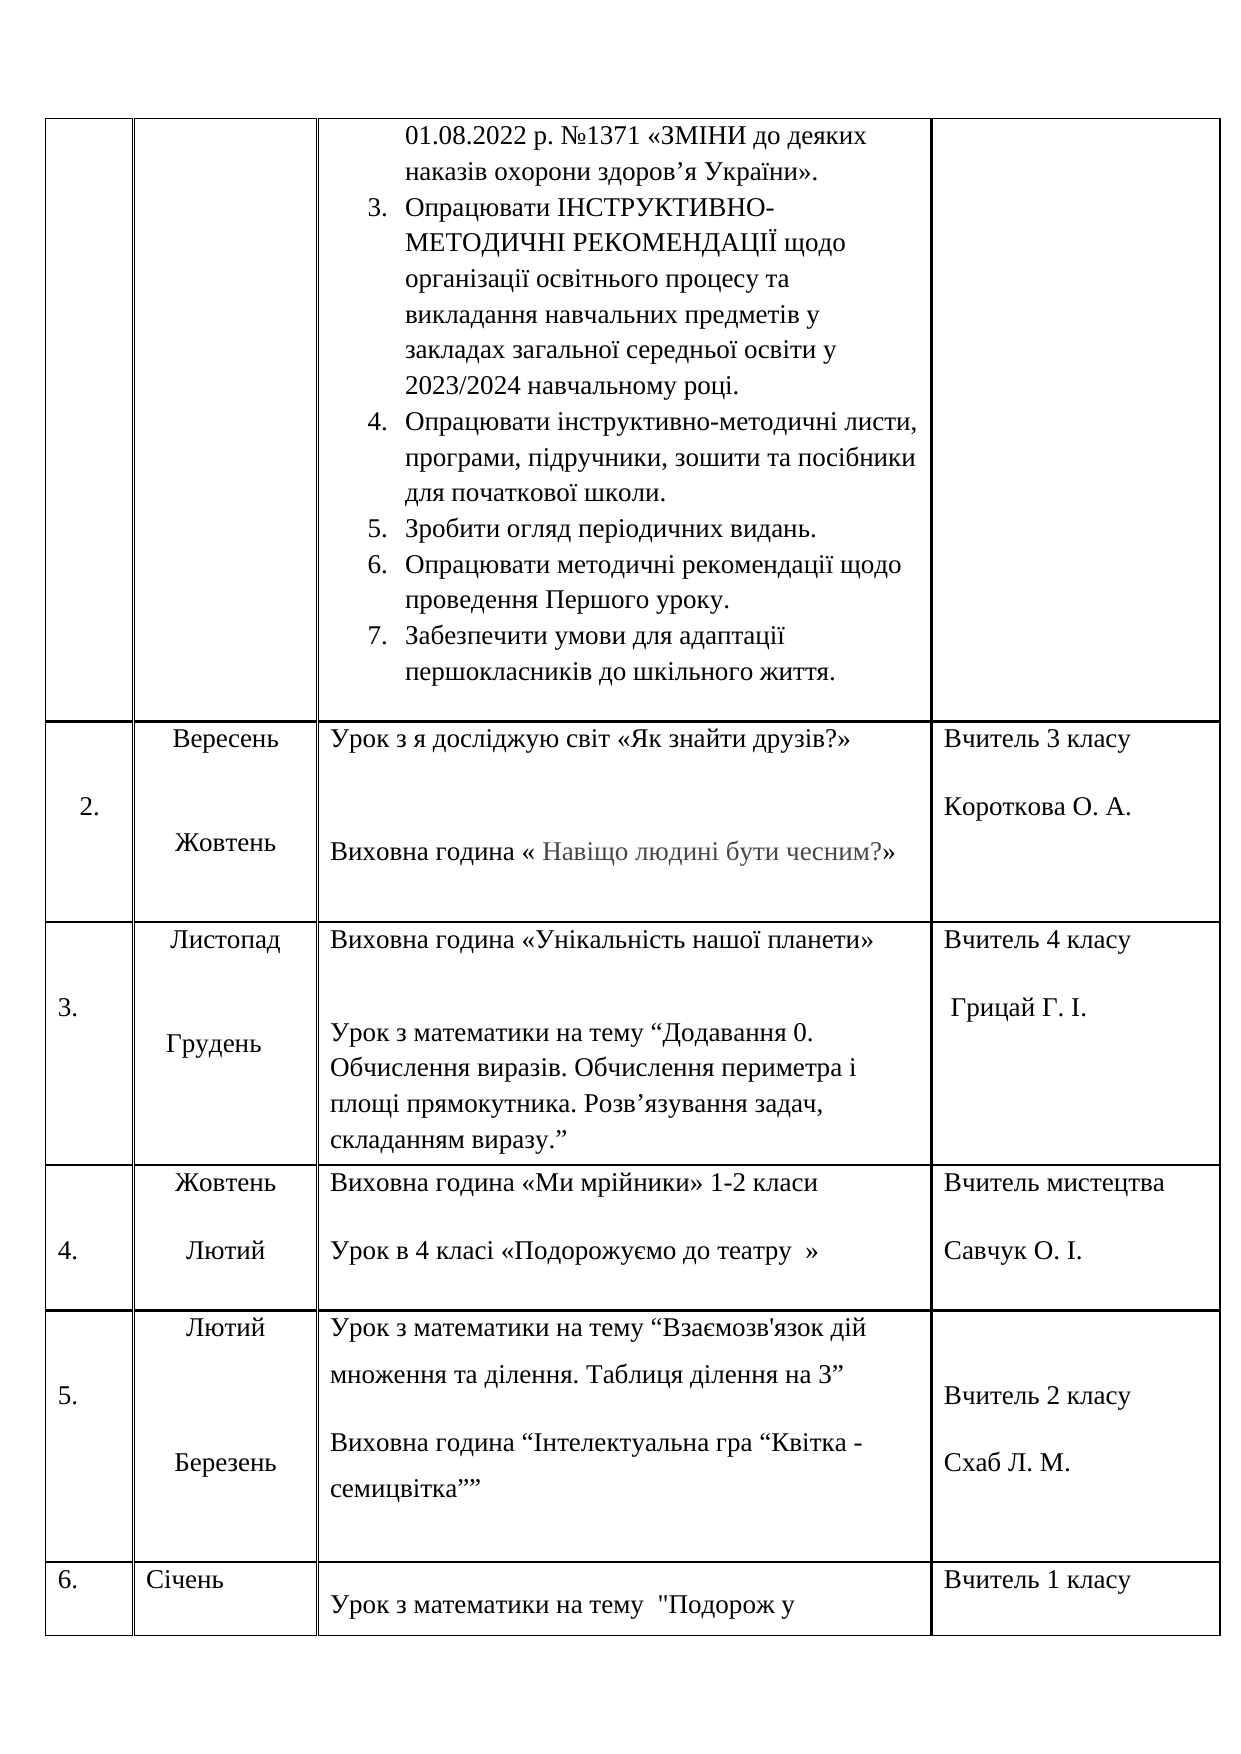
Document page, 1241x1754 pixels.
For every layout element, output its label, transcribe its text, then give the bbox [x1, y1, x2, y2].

table_cell 01.08.2022 р. №1371 «ЗМІНИ до деяких наказів охорони здоров’я України». Опрацювати ІНСТРУКТИВНО-МЕТОДИЧНІ РЕКОМЕНДАЦІЇ щодо організації освітнього процесу та викладання навчальних предметів у закладах загальної середньої освіти у 2023/2024 навчальному році. Опрацювати інструктивно-методичні листи, програми, підручники, зошити та посібники для початкової школи. Зробити огляд періодичних видань. Опрацювати методичні рекомендації щодо проведення Першого уроку. Забезпечити умови для адаптації першокласників до шкільного життя. [319, 119, 930, 720]
table_cell Урок з математики на тему “Взаємозв'язок дій множення та ділення. Таблиця ділення на 3” Виховна година “Інтелектуальна гра “Квітка - семицвітка”” [319, 1312, 930, 1561]
table_cell Виховна година «Унікальність нашої планети» Урок з математики на тему “Додавання 0. Обчислення виразів. Обчислення периметра і площі прямокутника. Розв’язування задач, складанням виразу.” [319, 923, 930, 1164]
table_cell 4. [46, 1166, 132, 1309]
table_cell Вересень Жовтень [135, 723, 316, 921]
table_cell Вчитель 1 класу [933, 1563, 1219, 1635]
table_cell Вчитель 4 класу Грицай Г. І. [933, 923, 1219, 1164]
table_cell Урок з математики на тему "Подорож у [319, 1563, 930, 1635]
table_cell Лютий Березень [135, 1312, 316, 1561]
table_cell 3. [46, 923, 132, 1164]
table_cell [46, 119, 132, 720]
table_cell Січень [135, 1563, 316, 1635]
table_cell Урок з я досліджую світ «Як знайти друзів?» Виховна година « Навіщо людині бути чесним?» [319, 723, 930, 921]
table_cell Виховна година «Ми мрійники» 1-2 класи Урок в 4 класі «Подорожуємо до театру » [319, 1166, 930, 1309]
table_cell [933, 119, 1219, 720]
table_cell Вчитель мистецтва Савчук О. І. [933, 1166, 1219, 1309]
table_cell Вчитель 3 класу Короткова О. А. [933, 723, 1219, 921]
table_cell 6. [46, 1563, 132, 1635]
table_cell 2. [46, 723, 132, 921]
table_cell Листопад Грудень [135, 923, 316, 1164]
table_cell 5. [46, 1312, 132, 1561]
table_cell Жовтень Лютий [135, 1166, 316, 1309]
table_cell Вчитель 2 класу Схаб Л. М. [933, 1312, 1219, 1561]
table_cell [135, 119, 316, 720]
